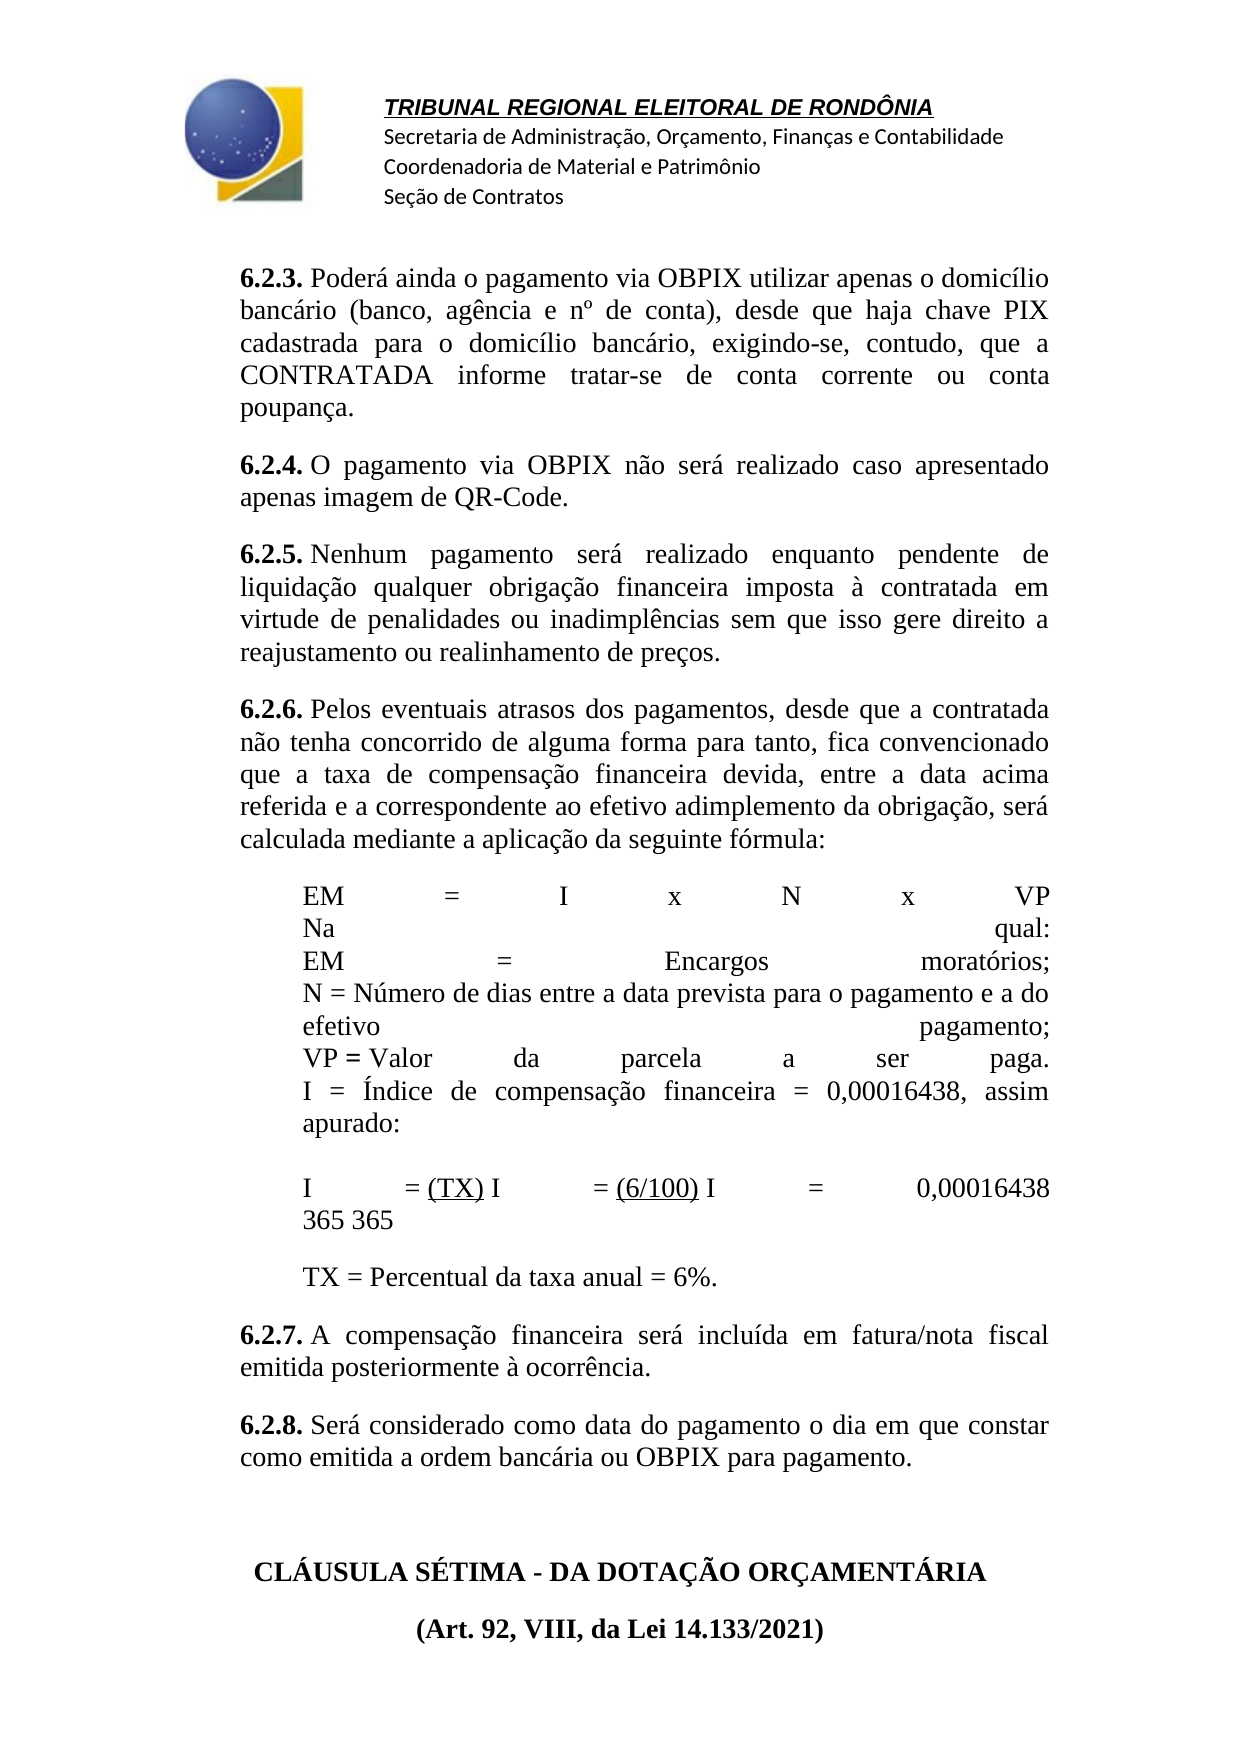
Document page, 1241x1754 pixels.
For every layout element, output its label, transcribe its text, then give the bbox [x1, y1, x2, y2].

text EM = I x N x VP Na qual: EM = Encargos moratórios; N = Número de dias entre a data prevista para o pagamento e a do efetivo pagamento; VP = Valor da parcela a ser paga. I = Índice de compensação financeira = 0,00016438, assim apurado: I = (TX) I = (6/100) I = 0,00016438 365 365 [302, 879, 1051, 1236]
text 6.2.7. A compensação financeira será incluída em fatura/nota fiscal emitida posteriormente à ocorrência. [240, 1318, 1051, 1383]
text (Art. 92, VIII, da Lei 14.133/2021) [190, 1612, 1051, 1645]
text TX = Percentual da taxa anual = 6%. [302, 1261, 1051, 1293]
text 6.2.8. Será considerado como data do pagamento o dia em que constar como emitida a ordem bancária ou OBPIX para pagamento. [240, 1408, 1051, 1472]
text 6.2.3. Poderá ainda o pagamento via OBPIX utilizar apenas o domicílio bancário (banco, agência e nº de conta), desde que haja chave PIX cadastrada para o domicílio bancário, exigindo-se, contudo, que a CONTRATADA informe tratar-se de conta corrente ou conta poupança. [240, 261, 1051, 423]
text CLÁUSULA SÉTIMA - DA DOTAÇÃO ORÇAMENTÁRIA [190, 1555, 1051, 1587]
text 6.2.4. O pagamento via OBPIX não será realizado caso apresentado apenas imagem de QR-Code. [240, 448, 1051, 513]
text 6.2.5. Nenhum pagamento será realizado enquanto pendente de liquidação qualquer obrigação financeira imposta à contratada em virtude de penalidades ou inadimplências sem que isso gere direito a reajustamento ou realinhamento de preços. [240, 538, 1051, 667]
text 6.2.6. Pelos eventuais atrasos dos pagamentos, desde que a contratada não tenha concorrido de alguma forma para tanto, fica convencionado que a taxa de compensação financeira devida, entre a data acima referida e a correspondente ao efetivo adimplemento da obrigação, será calculada mediante a aplicação da seguinte fórmula: [240, 692, 1051, 854]
